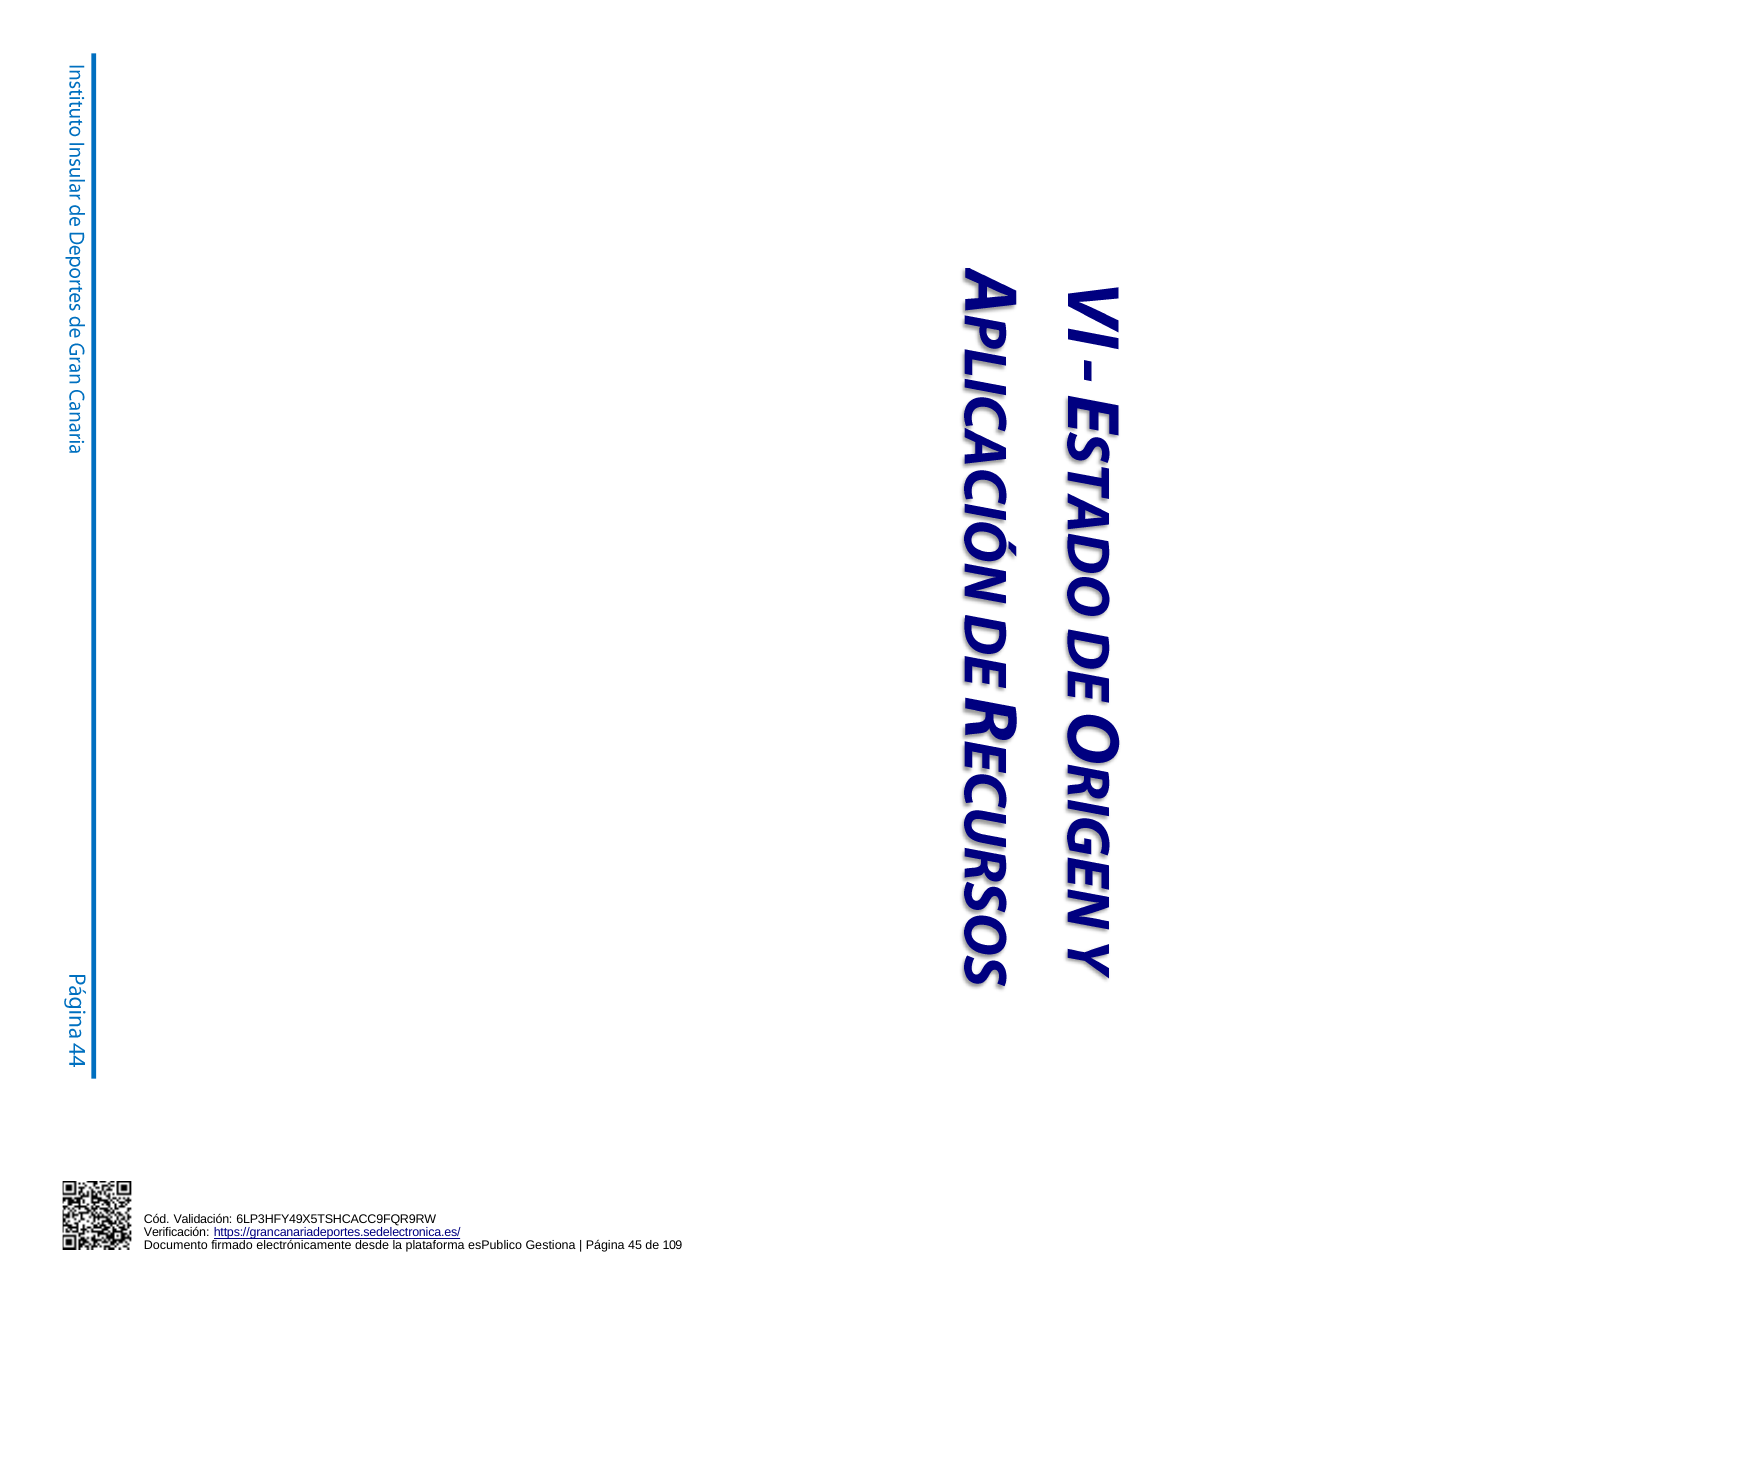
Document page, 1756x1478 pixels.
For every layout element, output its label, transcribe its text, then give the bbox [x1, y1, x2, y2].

text Documento firmado electrónicamente desde la plataforma esPublico Gestiona | Página 45 de 109 [144, 1239, 1504, 1252]
text Verificación: https://grancanariadeportes.sedelectronica.es/ [144, 1227, 1504, 1239]
text Cód. Validación: 6LP3HFY49X5TSHCACC9FQR9RW [144, 1213, 1504, 1227]
